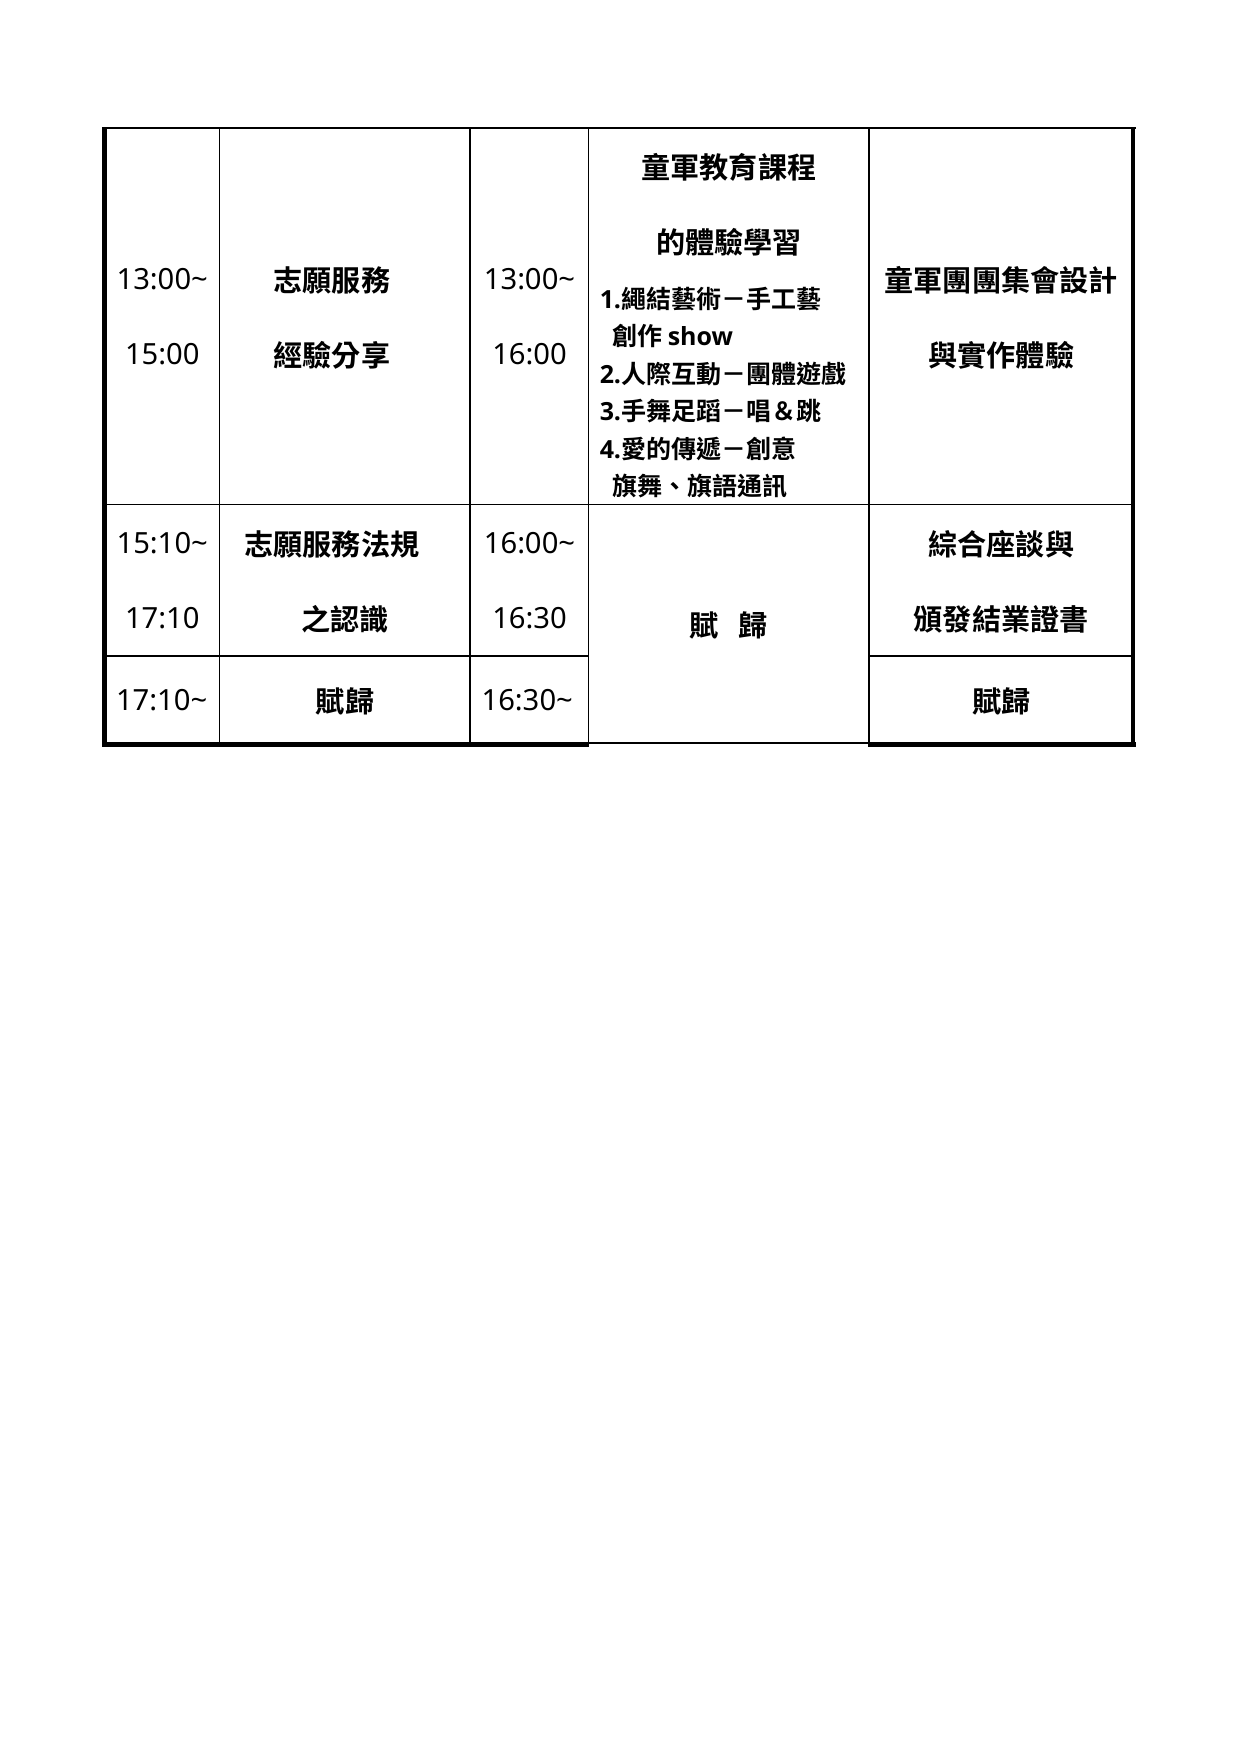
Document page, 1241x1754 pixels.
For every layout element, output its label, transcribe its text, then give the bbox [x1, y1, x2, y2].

table_cell 13:00~15:00 [107, 129, 219, 503]
table_cell 志願服務法規 之認識 [220, 505, 469, 655]
table_cell 16:00~16:30 [471, 505, 588, 655]
table_cell 志願服務 經驗分享 [220, 129, 469, 503]
table_cell 15:10~17:10 [107, 505, 219, 655]
table_cell 16:30~ [471, 657, 588, 742]
table_cell 綜合座談與 頒發結業證書 [870, 505, 1131, 655]
table_cell 13:00~16:00 [471, 129, 588, 503]
table_cell 童軍團團集會設計與實作體驗 [870, 129, 1131, 503]
table_cell 童軍教育課程 的體驗學習 1.繩結藝術－手工藝 創作show 2.人際互動－團體遊戲 3.手舞足蹈－唱＆跳 4.愛的傳遞－創意 旗舞、旗語通訊 [589, 129, 868, 503]
table_cell 賦歸 [870, 657, 1131, 742]
table_cell 17:10~ [107, 657, 219, 742]
table_cell 賦 歸 [589, 505, 868, 742]
table_cell 賦歸 [220, 657, 469, 742]
